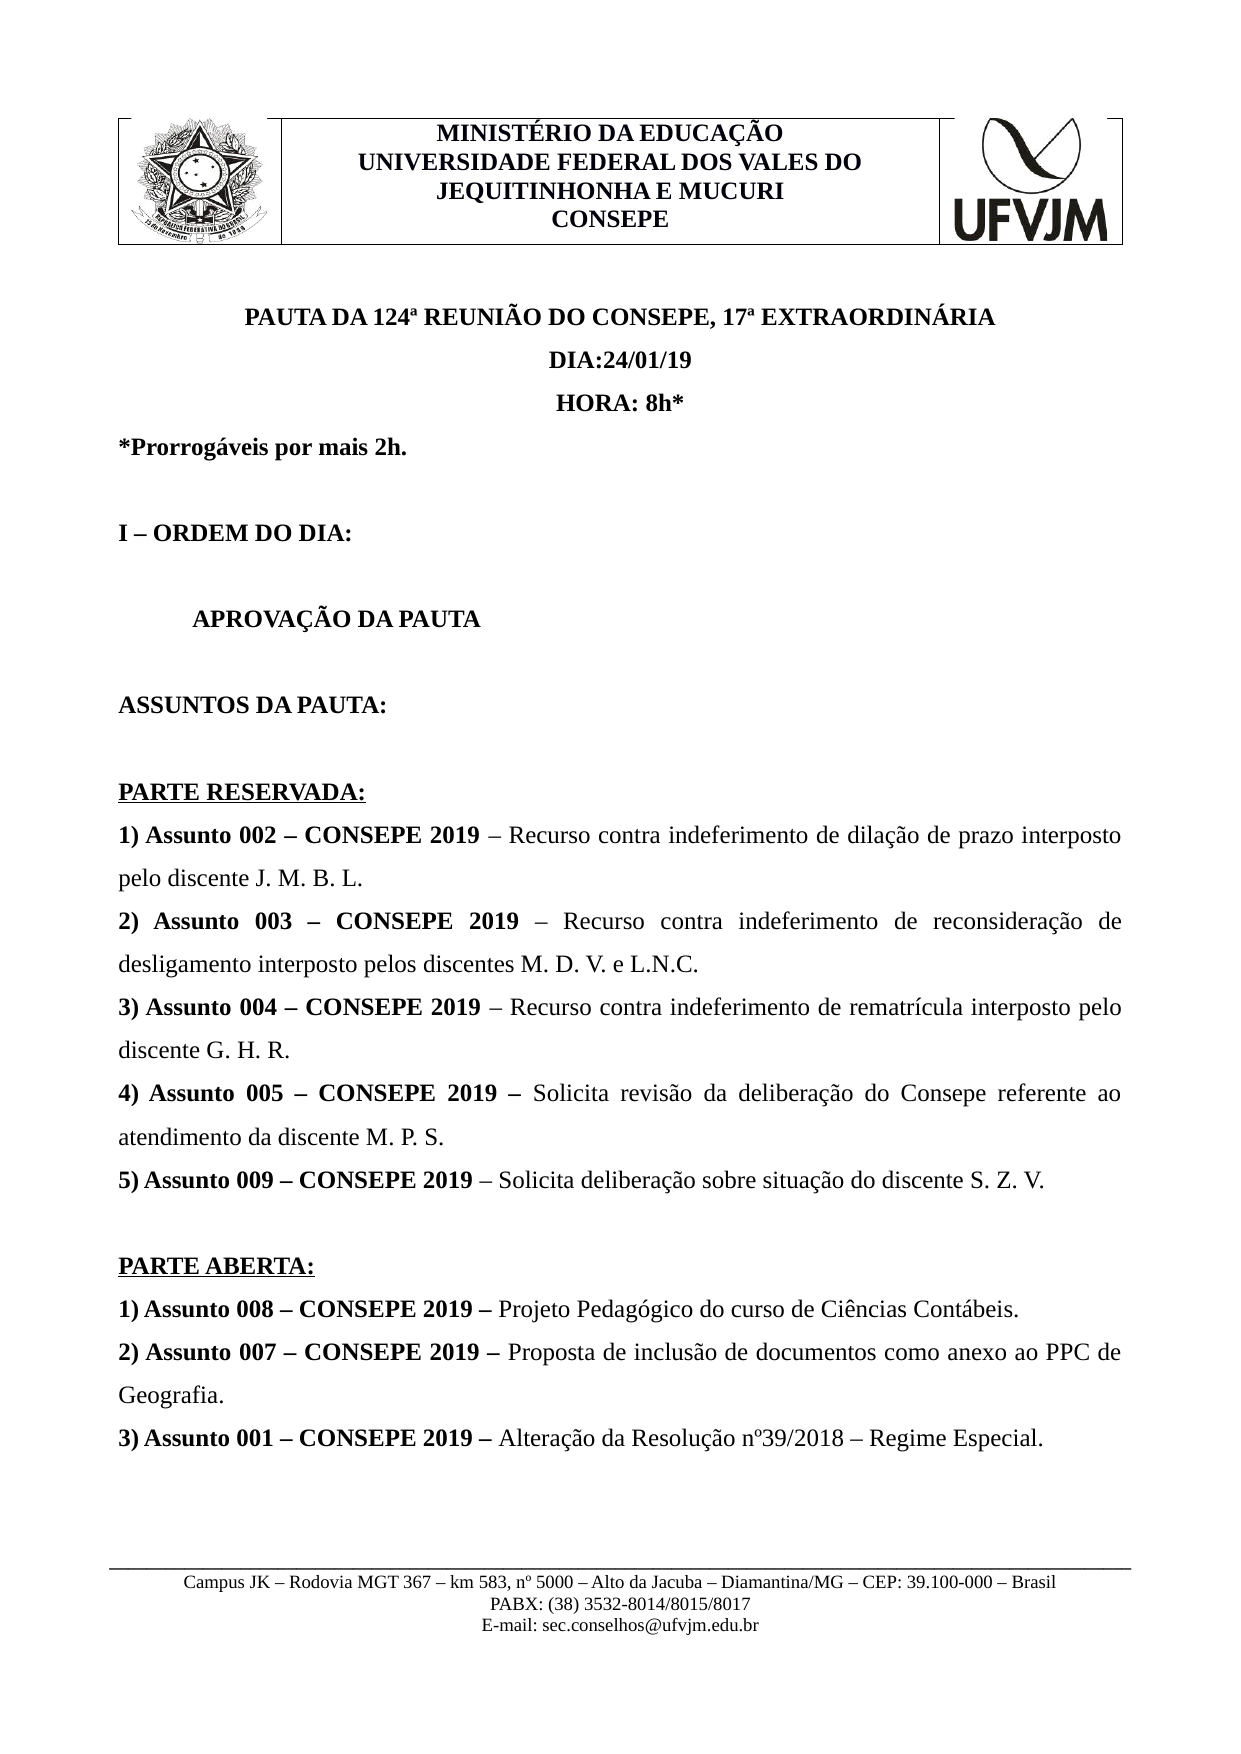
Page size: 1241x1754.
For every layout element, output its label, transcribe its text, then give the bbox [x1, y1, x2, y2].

text 3) Assunto 001 – CONSEPE 2019 – Alteração da Resolução nº39/2018 – Regime Especial. [118, 1423, 1122, 1452]
text Aprovação da pauta [118, 604, 1122, 633]
text 1) Assunto 002 – CONSEPE 2019 – Recurso contra indeferimento de dilação de prazo interposto pelo discente J. M. B. L. [118, 820, 1122, 892]
text ASSUNTOS DA PAUTA: [118, 690, 1122, 719]
text PAUTA DA 124ª REUNIÃO DO CONSEPE, 17ª EXTRAORDINÁRIA [118, 302, 1122, 331]
text 2) Assunto 003 – CONSEPE 2019 – Recurso contra indeferimento de reconsideração de desligamento interposto pelos discentes M. D. V. e L.N.C. [118, 906, 1122, 978]
text DIA:24/01/19 [118, 345, 1122, 374]
text HORA: 8h* [118, 388, 1122, 417]
text PARTE ABERTA: [118, 1251, 1122, 1280]
text 5) Assunto 009 – CONSEPE 2019 – Solicita deliberação sobre situação do discente S. Z. V. [118, 1165, 1122, 1193]
text PARTE RESERVADA: [118, 777, 1122, 805]
text 3) Assunto 004 – CONSEPE 2019 – Recurso contra indeferimento de rematrícula interposto pelo discente G. H. R. [118, 992, 1122, 1064]
text *Prorrogáveis por mais 2h. [118, 432, 1122, 460]
text 4) Assunto 005 – CONSEPE 2019 – Solicita revisão da deliberação do Consepe referente ao atendimento da discente M. P. S. [118, 1078, 1122, 1150]
text 2) Assunto 007 – CONSEPE 2019 – Proposta de inclusão de documentos como anexo ao PPC de Geografia. [118, 1337, 1122, 1409]
text I – ORDEM DO DIA: [118, 518, 1122, 547]
text 1) Assunto 008 – CONSEPE 2019 – Projeto Pedagógico do curso de Ciências Contábeis. [118, 1294, 1122, 1323]
